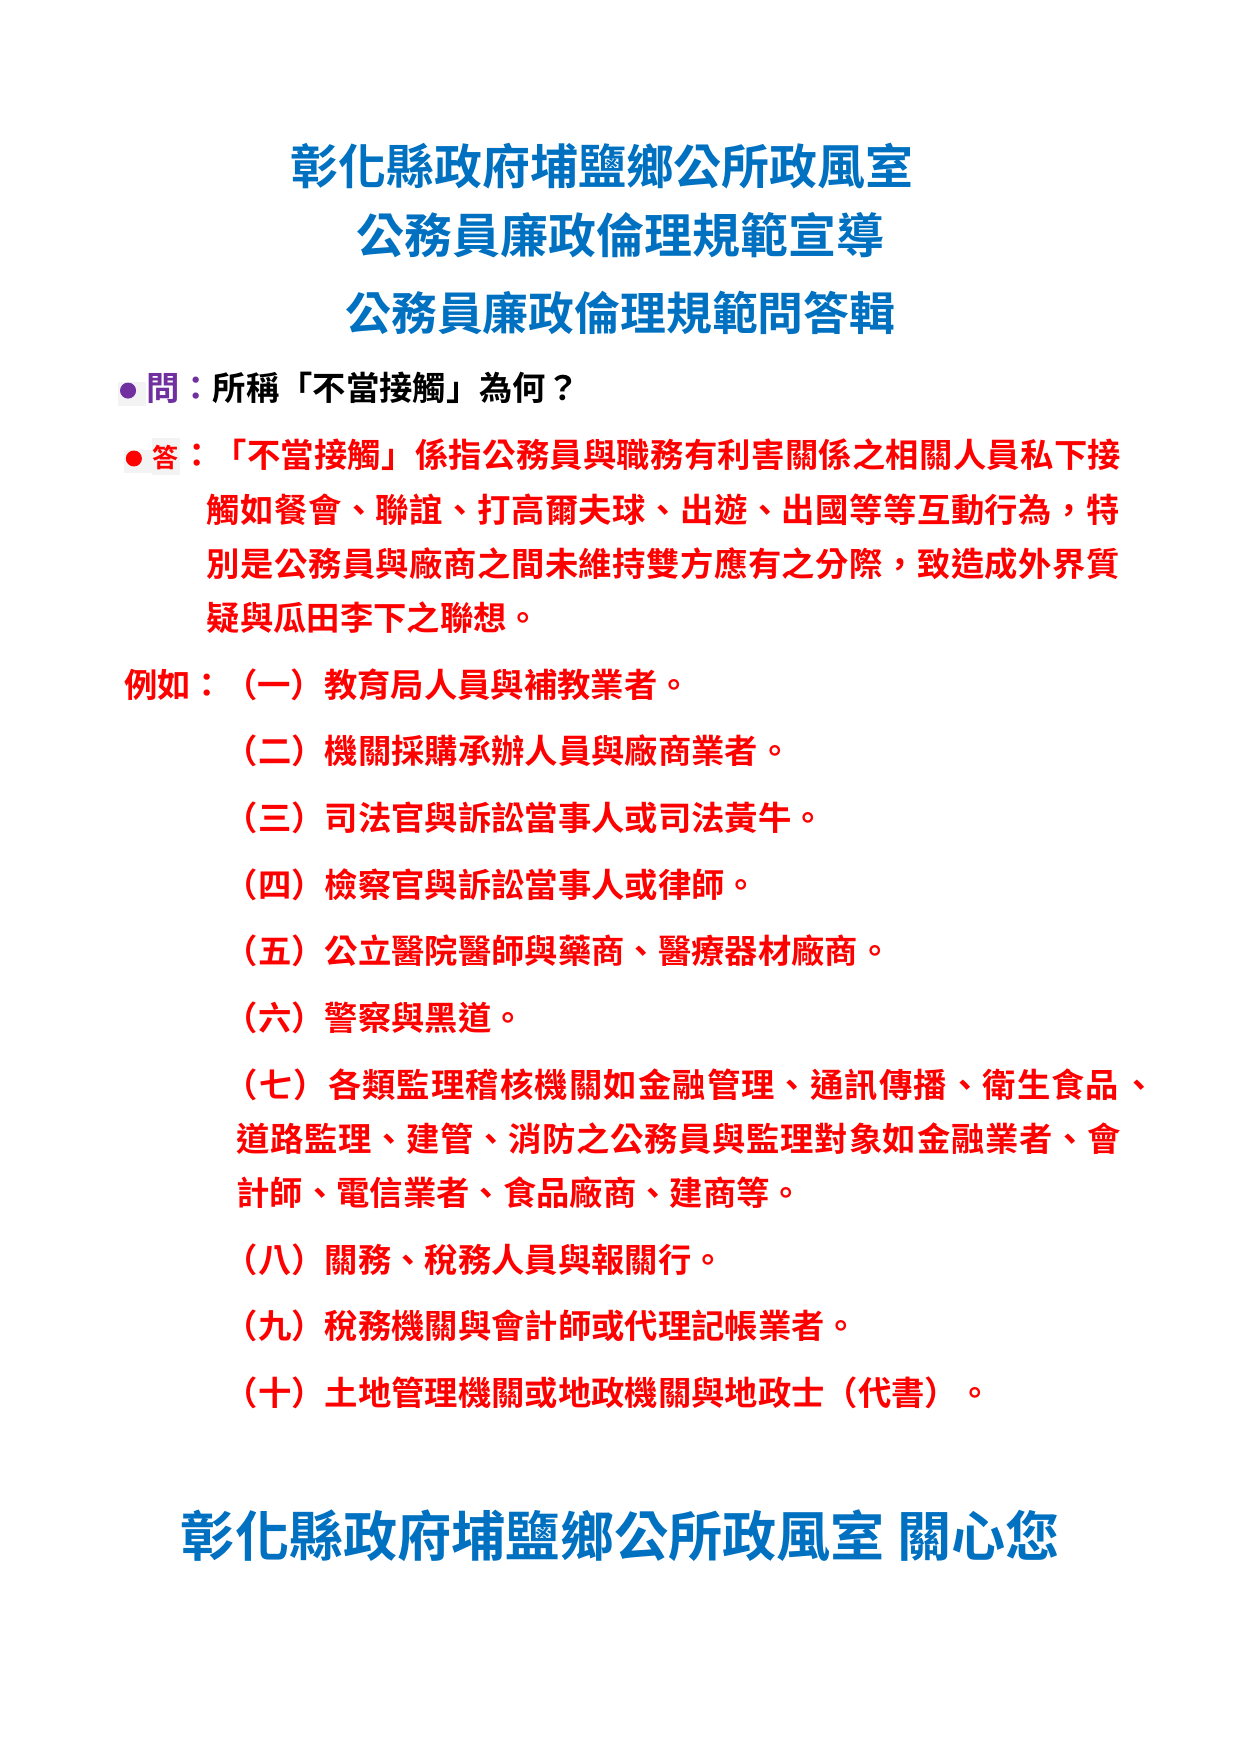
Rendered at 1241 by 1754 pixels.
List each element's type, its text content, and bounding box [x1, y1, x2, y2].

text （二）機關採購承辦人員與廠商業者。 [224, 719, 1122, 773]
text （十）土地管理機關或地政機關與地政士（代書）。 [224, 1361, 1122, 1415]
text （八）關務、稅務人員與報關行。 [224, 1227, 1122, 1282]
text （四）檢察官與訴訟當事人或律師。 [224, 852, 1122, 907]
text 彰化縣政府埔鹽鄉公所政風室 公務員廉政倫理規範宣導 [118, 128, 1122, 267]
text （三）司法官與訴訟當事人或司法黃牛。 [224, 786, 1122, 840]
text 公務員廉政倫理規範問答輯 [118, 278, 1122, 344]
text （七）各類監理稽核機關如金融管理、通訊傳播、衛生食品、道路監理、建管、消防之公務員與監理對象如金融業者、會計師、電信業者、食品廠商、建商等。 [224, 1052, 1122, 1215]
text （九）稅務機關與會計師或代理記帳業者。 [224, 1294, 1122, 1348]
text 答：「不當接觸」係指公務員與職務有利害關係之相關人員私下接觸如餐會、聯誼、打高爾夫球、出遊、出國等等互動行為，特別是公務員與廠商之間未維持雙方應有之分際，致造成外界質疑與瓜田李下之聯想。 [124, 423, 1122, 640]
text （五）公立醫院醫師與藥商、醫療器材廠商。 [224, 919, 1122, 973]
text （六）警察與黑道。 [224, 986, 1122, 1040]
text 彰化縣政府埔鹽鄉公所政風室 關心您 [118, 1494, 1122, 1572]
text 例如：（一）教育局人員與補教業者。 [124, 652, 1122, 707]
text 問：所稱「不當接觸」為何？ [118, 357, 1122, 411]
